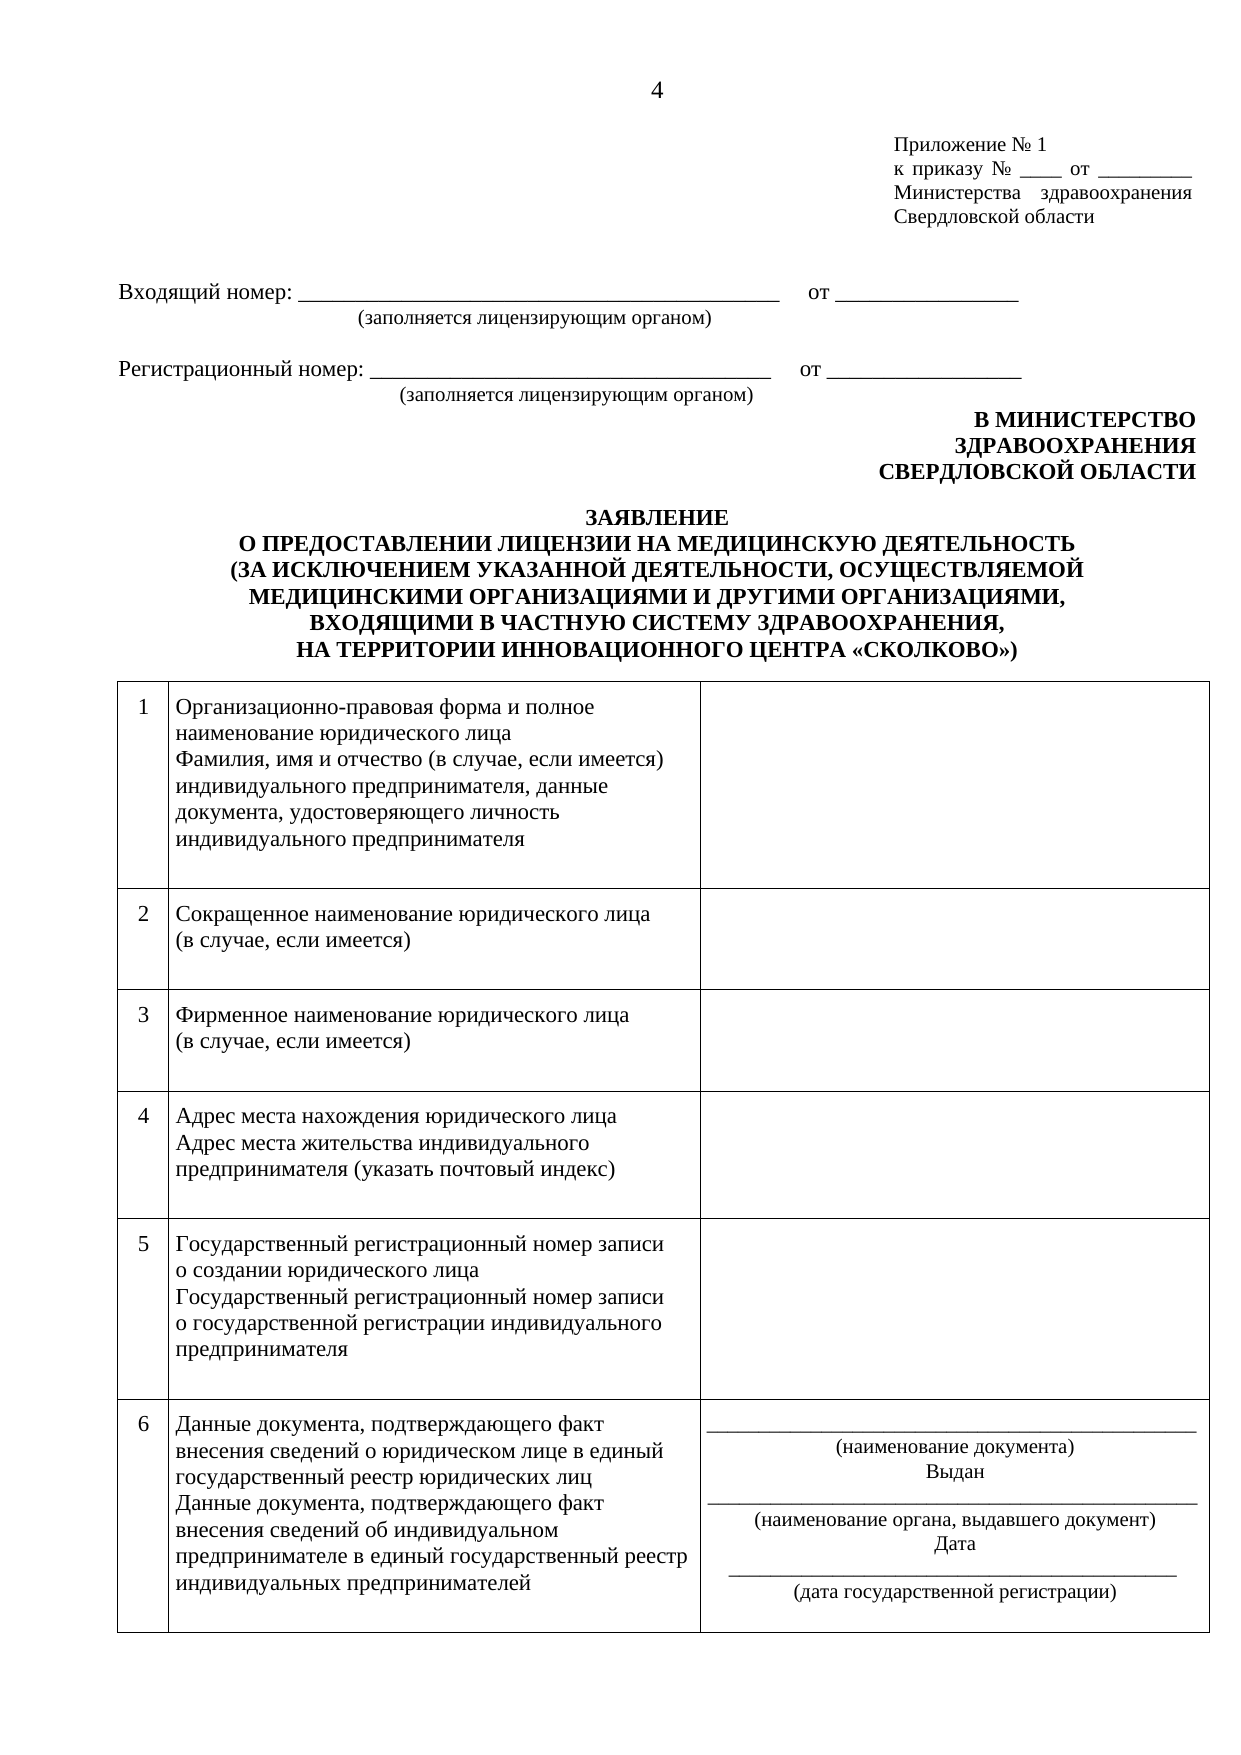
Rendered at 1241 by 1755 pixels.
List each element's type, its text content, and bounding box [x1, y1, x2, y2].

text В МИНИСТЕРСТВО [118, 406, 1196, 432]
text ЗАЯВЛЕНИЕ [118, 504, 1196, 530]
table_header Организационно-правовая форма и полное наименование юридического лица Фамилия, имя и отчество (в случае, если имеется) индивидуального предпринимателя, данные документа, удостоверяющего личность индивидуального предпринимателя [169, 682, 700, 888]
table_cell Фирменное наименование юридического лица (в случае, если имеется) [169, 990, 700, 1091]
table_cell Адрес места нахождения юридического лица Адрес места жительства индивидуального предпринимателя (указать почтовый индекс) [169, 1092, 700, 1218]
text Входящий номер: __________________________________________ от ________________ [118, 278, 1196, 305]
table_cell 3 [118, 990, 168, 1091]
text (заполняется лицензирующим органом) [118, 382, 1196, 406]
text О ПРЕДОСТАВЛЕНИИ ЛИЦЕНЗИИ НА МЕДИЦИНСКУЮ ДЕЯТЕЛЬНОСТЬ [118, 530, 1196, 557]
text (ЗА ИСКЛЮЧЕНИЕМ УКАЗАННОЙ ДЕЯТЕЛЬНОСТИ, ОСУЩЕСТВЛЯЕМОЙ [118, 557, 1196, 583]
table_cell Данные документа, подтверждающего факт внесения сведений о юридическом лице в единый государственный реестр юридических лиц Данные документа, подтверждающего факт внесения сведений об индивидуальном предпринимателе в единый государственный реестр индивидуальных предпринимателей [169, 1400, 700, 1632]
text ЗДРАВООХРАНЕНИЯ [118, 432, 1196, 458]
table_header [701, 682, 1209, 888]
text (заполняется лицензирующим органом) [118, 305, 1196, 329]
table_cell Государственный регистрационный номер записи о создании юридического лица Государственный регистрационный номер записи о государственной регистрации индивидуального предпринимателя [169, 1219, 700, 1399]
text НА ТЕРРИТОРИИ ИННОВАЦИОННОГО ЦЕНТРА «СКОЛКОВО») [118, 636, 1196, 662]
table_header Приложение № 1 к приказу № ____ от _________ Министерства здравоохранения Свердловской области [883, 132, 1203, 252]
table_cell _______________________________________________ (наименование документа) Выдан _______________________________________________ (наименование органа, выдавшего документ) Дата ___________________________________________ (дата государственной регистрации) [701, 1400, 1209, 1632]
table_cell 6 [118, 1400, 168, 1632]
table_cell [701, 1092, 1209, 1218]
table_cell 4 [118, 1092, 168, 1218]
text СВЕРДЛОВСКОЙ ОБЛАСТИ [118, 458, 1196, 485]
table_cell Сокращенное наименование юридического лица (в случае, если имеется) [169, 889, 700, 989]
text Регистрационный номер: ___________________________________ от _________________ [118, 355, 1196, 382]
text ВХОДЯЩИМИ В ЧАСТНУЮ СИСТЕМУ ЗДРАВООХРАНЕНИЯ, [118, 609, 1196, 636]
table_header [118, 132, 882, 252]
table_cell 2 [118, 889, 168, 989]
table_header 1 [118, 682, 168, 888]
table_cell 5 [118, 1219, 168, 1399]
table_cell [701, 990, 1209, 1091]
text МЕДИЦИНСКИМИ ОРГАНИЗАЦИЯМИ И ДРУГИМИ ОРГАНИЗАЦИЯМИ, [118, 583, 1196, 609]
table_cell [701, 889, 1209, 989]
table_cell [701, 1219, 1209, 1399]
